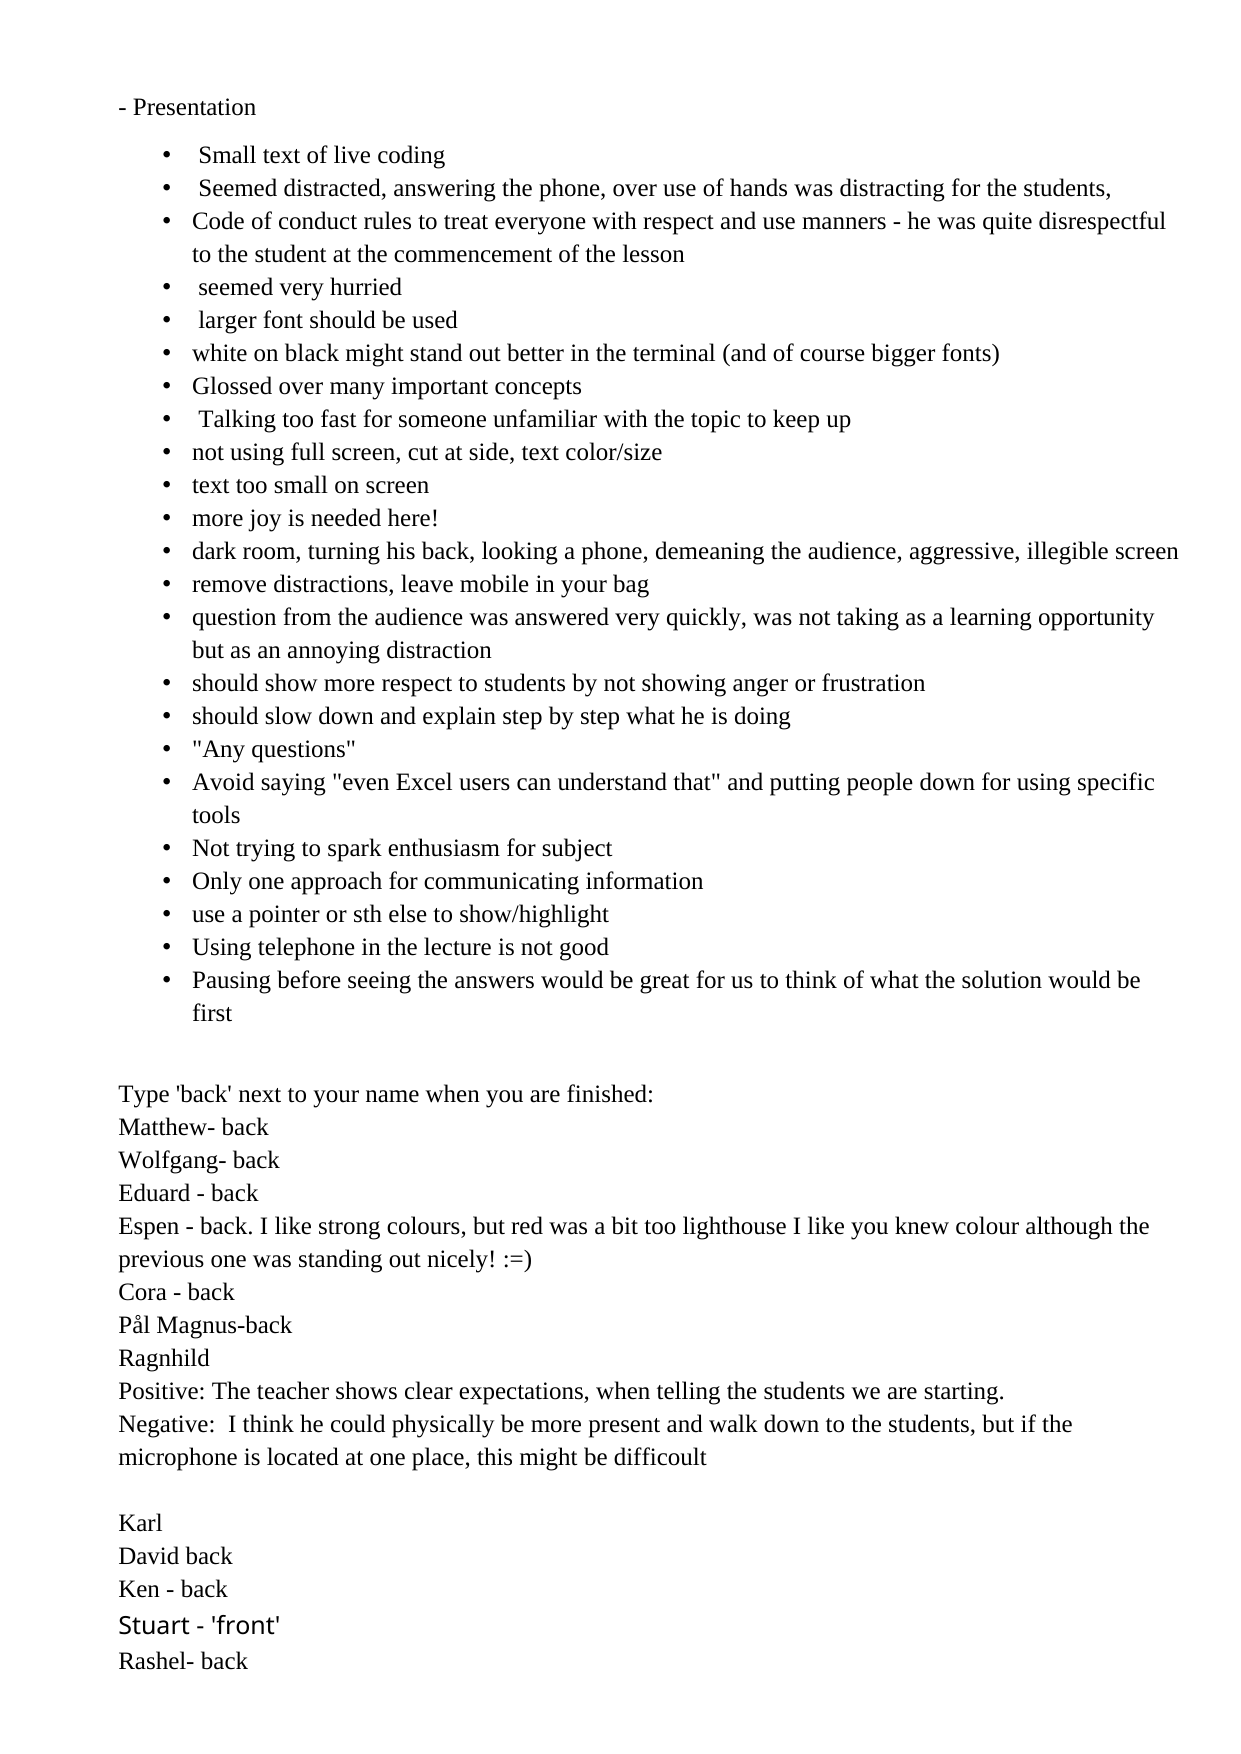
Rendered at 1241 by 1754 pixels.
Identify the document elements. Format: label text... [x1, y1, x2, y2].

list dark room, turning his back, looking a phone, demeaning the audience, aggressive, illegible screen [162, 536, 1181, 565]
list more joy is needed here! [162, 503, 1181, 532]
list Using telephone in the lecture is not good [162, 932, 1181, 961]
list should slow down and explain step by step what he is doing [162, 701, 1181, 730]
list Glossed over many important concepts [162, 371, 1181, 399]
list Pausing before seeing the answers would be great for us to think of what the solution would be first [162, 965, 1181, 1027]
list Seemed distracted, answering the phone, over use of hands was distracting for the students, [162, 173, 1181, 201]
list Only one approach for communicating information [162, 866, 1181, 895]
list larger font should be used [162, 305, 1181, 333]
list "Any questions" [162, 734, 1181, 763]
list text too small on screen [162, 470, 1181, 499]
text - Presentation [118, 59, 1181, 121]
list Small text of live coding [162, 140, 1181, 168]
list seemed very hurried [162, 272, 1181, 301]
list Code of conduct rules to treat everyone with respect and use manners - he was quite disrespectful to the student at the commencement of the lesson [162, 206, 1181, 267]
list remove distractions, leave mobile in your bag [162, 569, 1181, 598]
list should show more respect to students by not showing anger or frustration [162, 668, 1181, 697]
list Not trying to spark enthusiasm for subject [162, 833, 1181, 862]
list not using full screen, cut at side, text color/size [162, 437, 1181, 466]
list use a pointer or sth else to show/highlight [162, 899, 1181, 928]
text Type 'back' next to your name when you are finished: Matthew- back Wolfgang- back Eduard - back Espen - back. I like strong colours, but red was a bit too lighthouse I like you knew colour although the previous one was standing out nicely! :=) Cora - back Pål Magnus-back Ragnhild Positive: The teacher shows clear expectations, when telling the students we are starting. Negative: I think he could physically be more present and walk down to the students, but if the microphone is located at one place, this might be difficoult Karl David back Ken - back Stuart - 'front' Rashel- back [118, 1046, 1181, 1675]
list Talking too fast for someone unfamiliar with the topic to keep up [162, 404, 1181, 433]
list question from the audience was answered very quickly, was not taking as a learning opportunity but as an annoying distraction [162, 602, 1181, 664]
list white on black might stand out better in the terminal (and of course bigger fonts) [162, 338, 1181, 367]
list Avoid saying "even Excel users can understand that" and putting people down for using specific tools [162, 767, 1181, 829]
